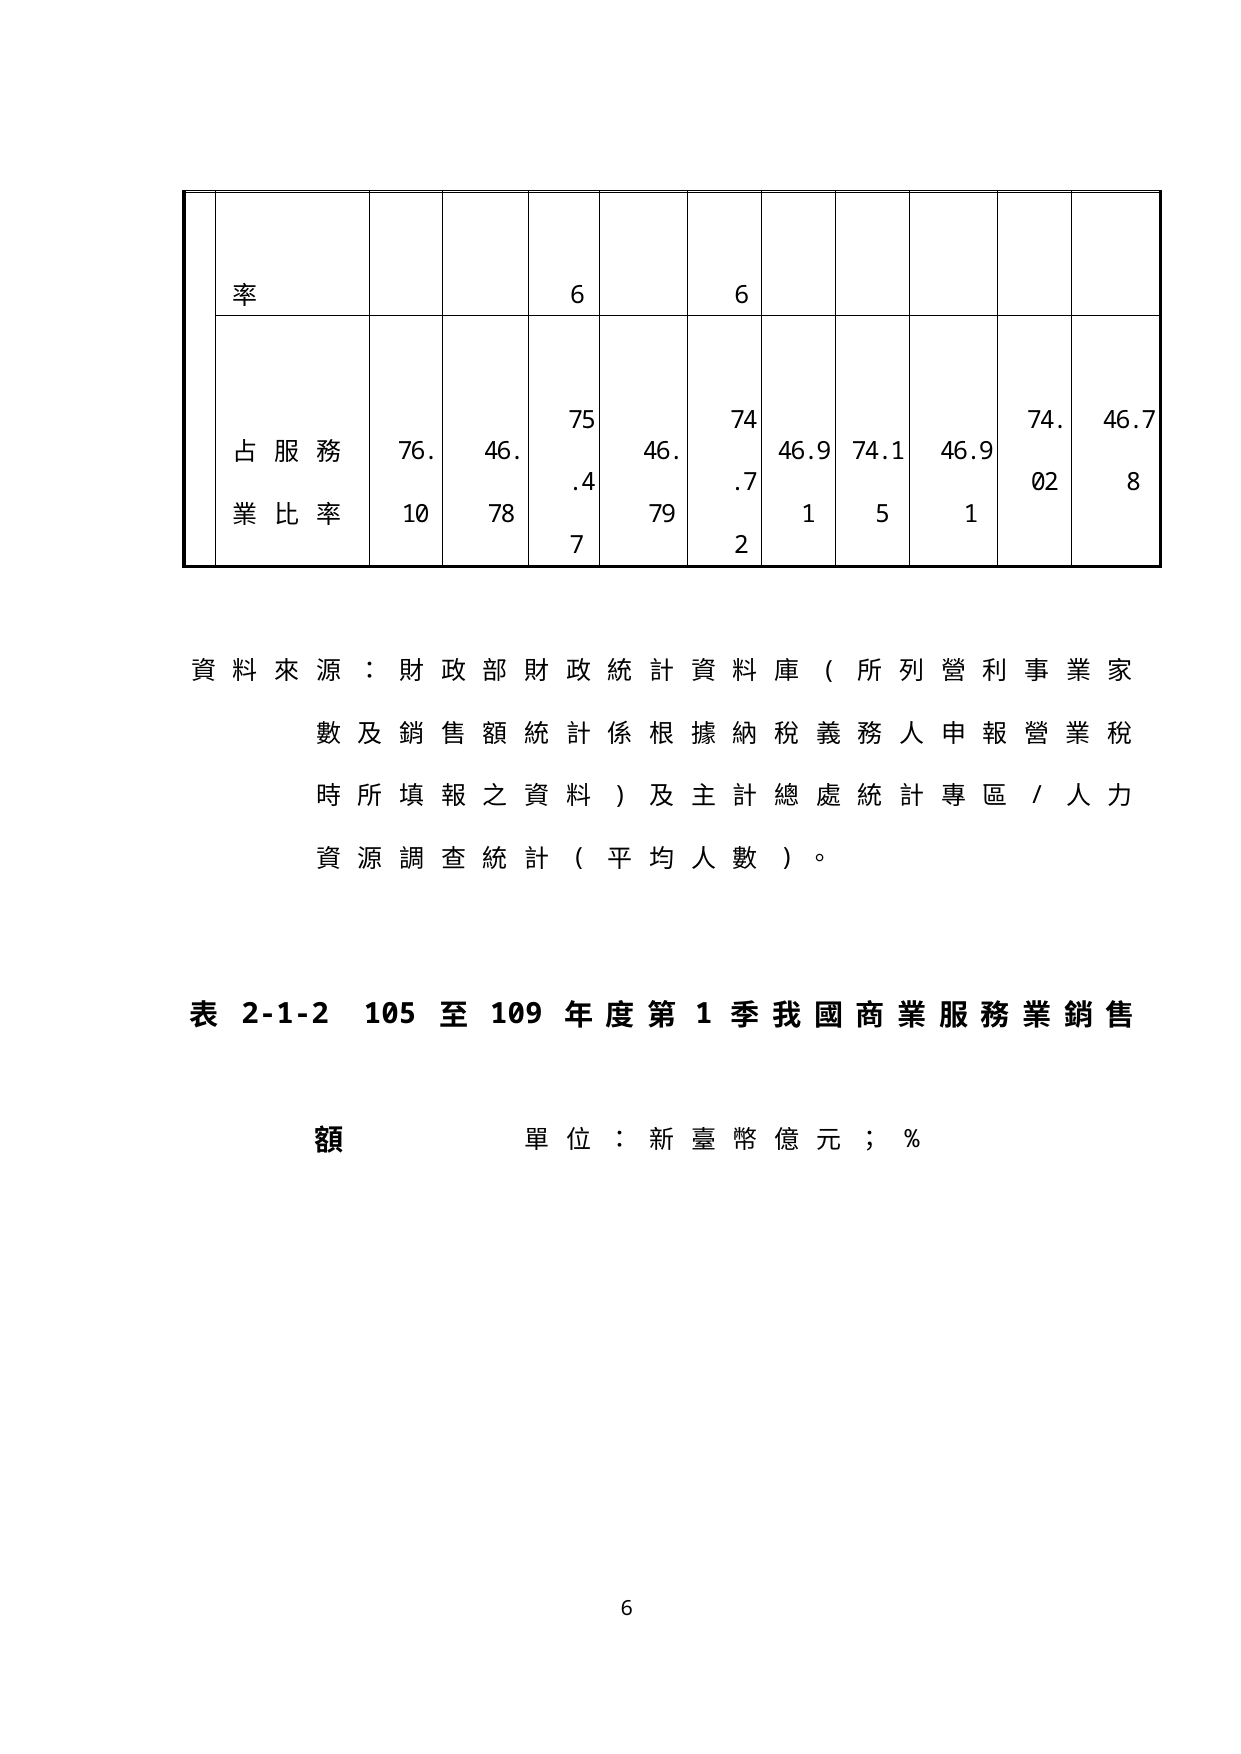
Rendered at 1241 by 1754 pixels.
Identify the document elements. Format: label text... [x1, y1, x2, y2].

table_cell [998, 193, 1071, 314]
table_cell [1072, 193, 1159, 314]
table_cell [910, 193, 997, 314]
table_cell [836, 193, 909, 314]
table_cell 46.78 [1072, 316, 1159, 564]
table_cell [370, 193, 442, 314]
table_cell 74.02 [998, 316, 1071, 564]
table_cell 占服務業比率 [216, 316, 369, 564]
table_cell [762, 193, 835, 314]
table_cell 6 [688, 193, 761, 314]
text 表2-1-2 105至109年度第1季我國商業服務業銷售額 單位：新臺幣億元；% [183, 939, 1148, 1189]
table_cell 76.10 [370, 316, 442, 564]
table_cell 商業服務業 [186, 193, 215, 564]
table_cell [600, 193, 687, 314]
table_cell 6 [529, 193, 599, 314]
table_cell 75.47 [529, 316, 599, 564]
table_cell 率 [216, 193, 369, 314]
table_cell [443, 193, 528, 314]
table_cell 46.91 [910, 316, 997, 564]
table_cell 46.78 [443, 316, 528, 564]
table_cell 46.91 [762, 316, 835, 564]
table_cell 74.15 [836, 316, 909, 564]
table_cell 74.72 [688, 316, 761, 564]
text 資料來源：財政部財政統計資料庫(所列營利事業家數及銷售額統計係根據納稅義務人申報營業稅時所填報之資料)及主計總處統計專區/人力資源調查統計(平均人數)。 [181, 627, 1146, 877]
table_cell 46.79 [600, 316, 687, 564]
